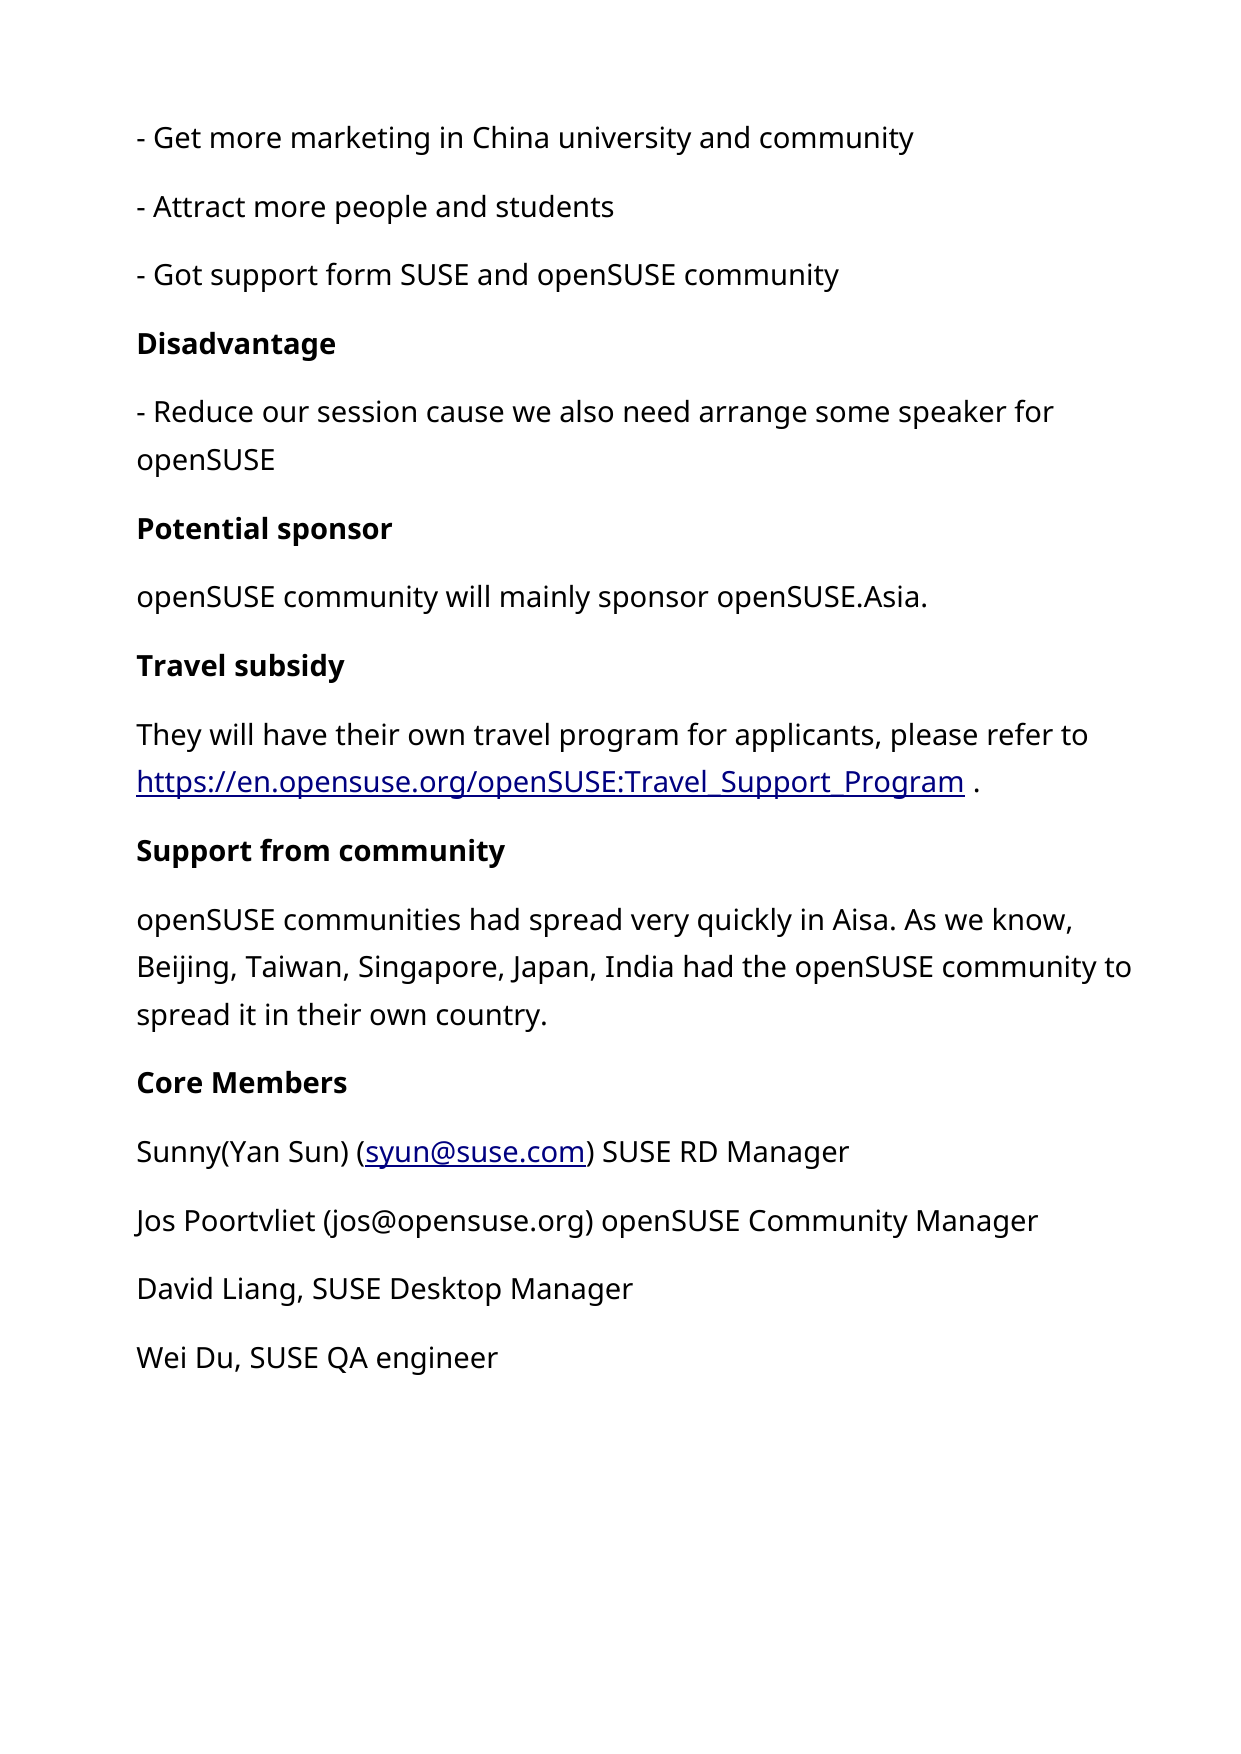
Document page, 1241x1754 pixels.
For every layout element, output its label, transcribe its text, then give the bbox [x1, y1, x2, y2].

text - Got support form SUSE and openSUSE community [136, 254, 1152, 294]
text Wei Du, SUSE QA engineer [498, 1337, 1152, 1377]
text Core Members [347, 1063, 1152, 1102]
text openSUSE communities had spread very quickly in Aisa. As we know, Beijing, Taiwan, Singapore, Japan, India had the openSUSE community to spread it in their own country. [136, 899, 1152, 1034]
text Jos Poortvliet (jos@opensuse.org) openSUSE Community Manager [1039, 1200, 1152, 1240]
text Sunny(Yan Sun) (syun@suse.com) SUSE RD Manager [850, 1131, 1152, 1171]
text Travel subsidy [344, 645, 1152, 685]
text - Get more marketing in China university and community [914, 117, 1152, 157]
text David Liang, SUSE Desktop Manager [634, 1269, 1152, 1308]
text - Attract more people and students [615, 186, 1152, 226]
text Support from community [505, 830, 1152, 870]
text - Reduce our session cause we also need arrange some speaker for openSUSE [136, 392, 1152, 479]
text Potential sponsor [393, 508, 1152, 548]
text openSUSE community will mainly sponsor openSUSE.Asia. [929, 577, 1152, 616]
text They will have their own travel program for applicants, please refer to https://en.opensuse.org/openSUSE:Travel_Support_Program . [136, 714, 1152, 801]
text Disadvantage [336, 323, 1152, 363]
